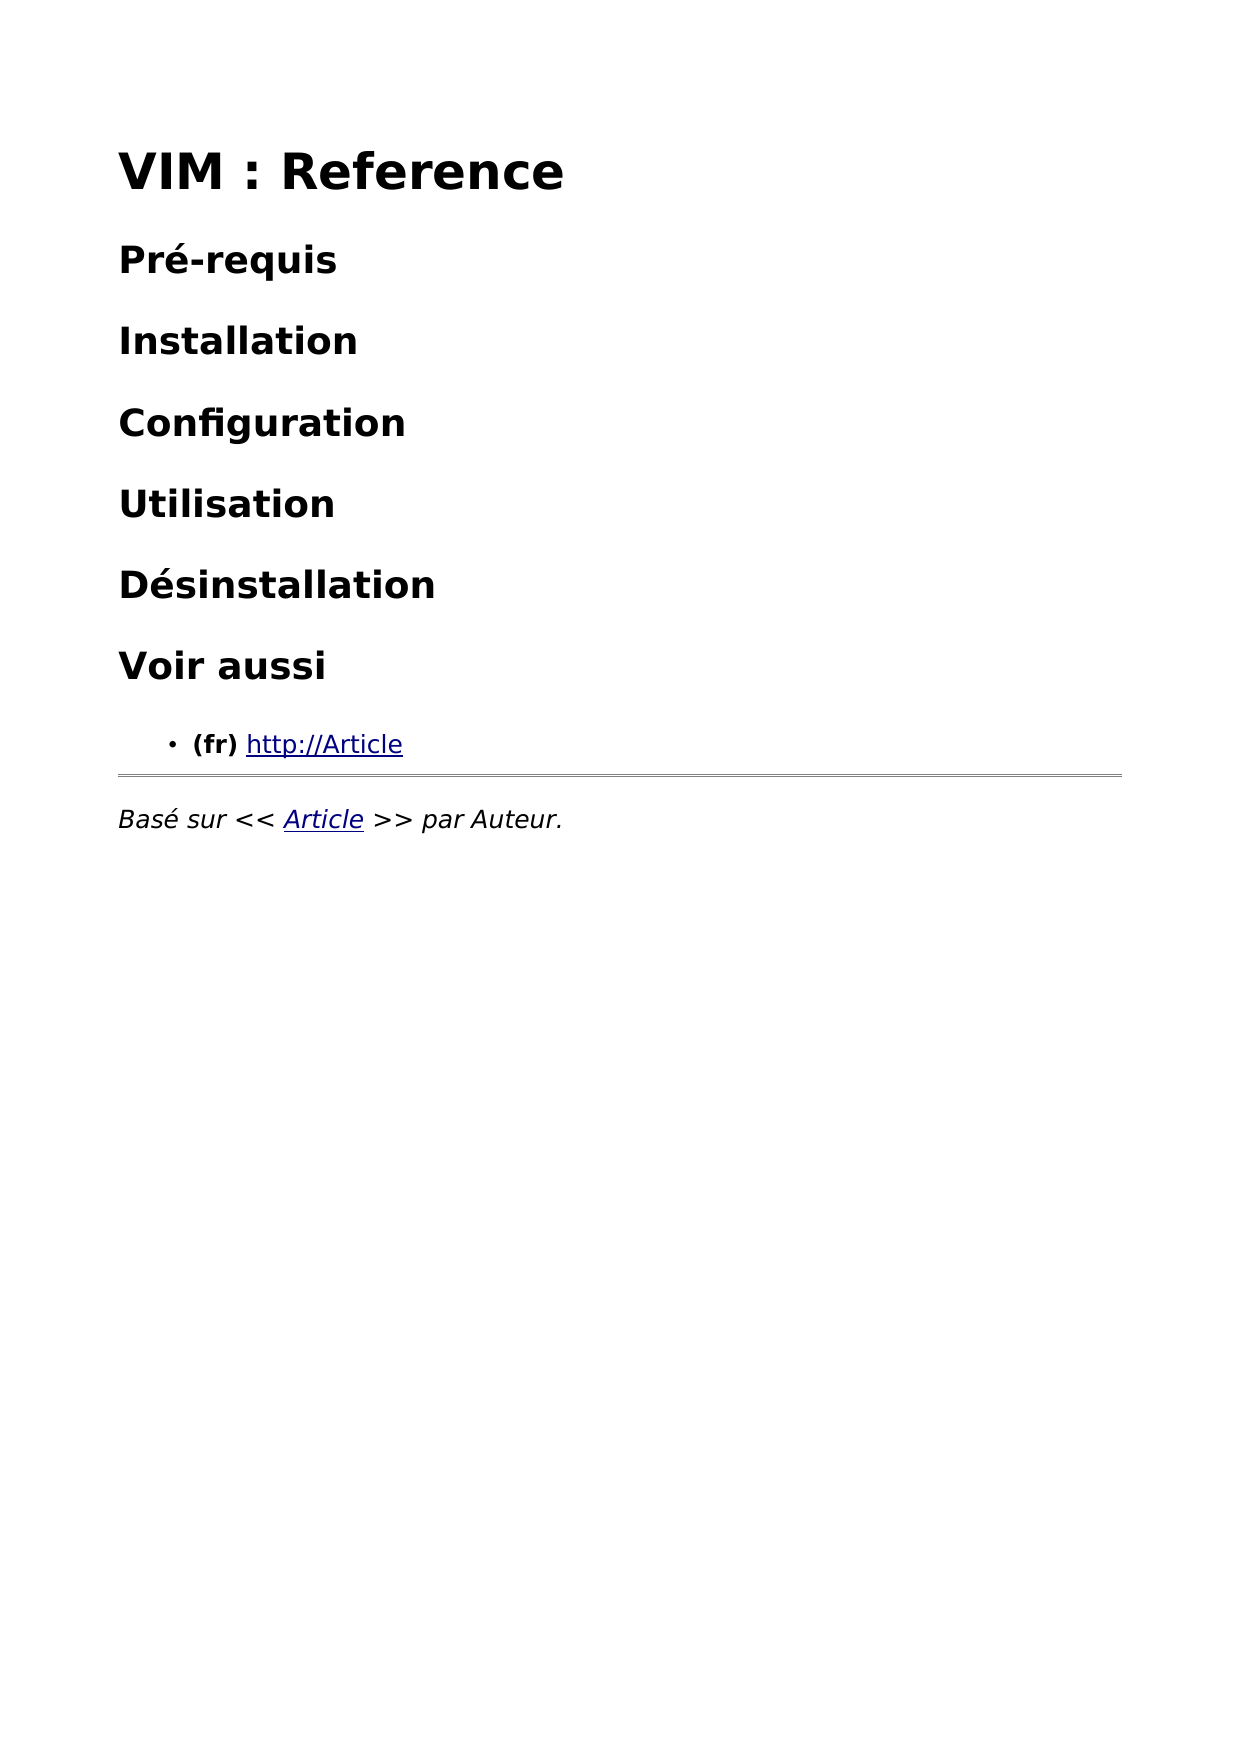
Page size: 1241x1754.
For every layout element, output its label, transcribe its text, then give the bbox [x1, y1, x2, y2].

subtitle Désinstallation [118, 563, 1122, 607]
subtitle Installation [118, 320, 1122, 364]
subtitle Pré-requis [118, 239, 1122, 282]
subtitle Voir aussi [118, 644, 1122, 688]
subtitle Utilisation [118, 482, 1122, 526]
list (fr) http://Article [177, 730, 1122, 759]
text Basé sur << Article >> par Auteur. [118, 806, 1122, 835]
subtitle VIM : Reference [118, 143, 1122, 201]
subtitle Configuration [118, 401, 1122, 445]
